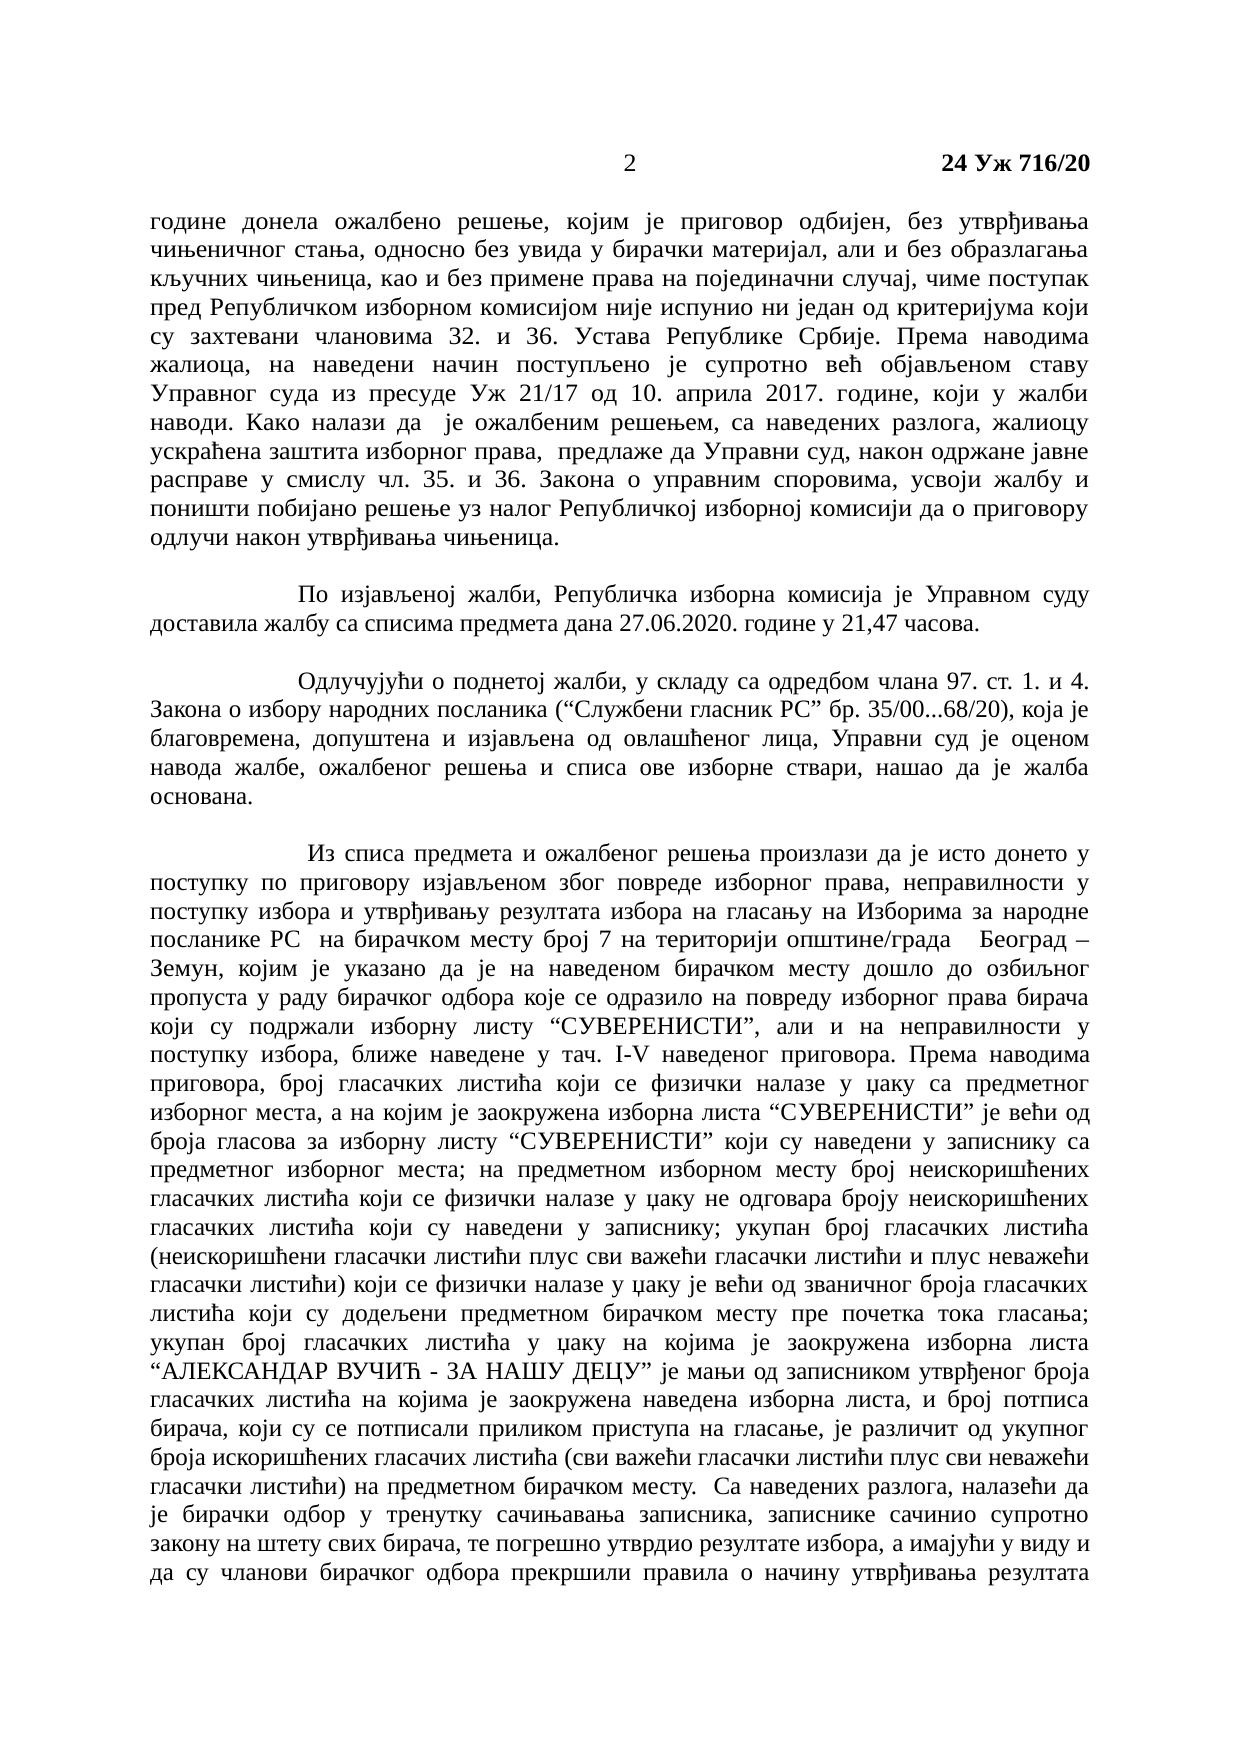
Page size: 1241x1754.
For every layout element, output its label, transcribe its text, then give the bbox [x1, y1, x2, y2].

text године донела ожалбено решење, којим је приговор одбијен, без утврђивања чињеничног стања, односно без увида у бирачки материјал, али и без образлагања кључних чињеница, као и без примене права на појединачни случај, чиме поступак пред Републичком изборном комисијом није испунио ни један од критеријума који су захтевани члановима 32. и 36. Устава Републике Србије. Према наводима жалиоца, на наведени начин поступљено је супротно већ објављеном ставу Управног суда из пресуде Уж 21/17 од 10. априла 2017. године, који у жалби наводи. Како налази да је ожалбеним решењем, са наведених разлога, жалиоцу ускраћена заштита изборног права, предлаже да Управни суд, након одржане јавне расправе у смислу чл. 35. и 36. Закона о управним споровима, усвоји жалбу и поништи побијано решење уз налог Републичкој изборној комисији да о приговору одлучи након утврђивања чињеница. [150, 206, 1090, 551]
text По изјављеној жалби, Републичка изборна комисија је Управном суду доставила жалбу са списима предмета дана 27.06.2020. године у 21,47 часова. [150, 579, 1090, 637]
text Одлучујући о поднетој жалби, у складу са одредбом члана 97. ст. 1. и 4. Закона о избору народних посланика (“Службени гласник РС” бр. 35/00...68/20), која је благовремена, допуштена и изјављена од овлашћеног лица, Управни суд је оценом навода жалбе, ожалбеног решења и списа ове изборне ствари, нашао да је жалба основана. [150, 666, 1090, 809]
text Из списа предмета и ожалбеног решења произлази да је исто донето у поступку по приговору изјављеном због повреде изборног права, неправилности у поступку избора и утврђивању резултата избора на гласању на Изборима за народне посланике РС на бирачком месту број 7 на територији општине/града Београд – Земун, којим је указано да је на наведеном бирачком месту дошло до озбиљног пропуста у раду бирачког одбора које се одразило на повреду изборног права бирача који су подржали изборну листу “СУВЕРЕНИСТИ”, али и на неправилности у поступку избора, ближе наведене у тач. I-V наведеног приговора. Према наводима приговора, број гласачких листића који се физички налазе у џаку са предметног изборног места, а на којим је заокружена изборна листа “СУВЕРЕНИСТИ” је већи од броја гласова за изборну листу “СУВЕРЕНИСТИ” који су наведени у записнику са предметног изборног места; на предметном изборном месту број неискоришћених гласачких листића који се физички налазе у џаку не одговара броју неискоришћених гласачких листића који су наведени у записнику; укупан број гласачких листића (неискоришћени гласачки листићи плус сви важећи гласачки листићи и плус неважећи гласачки листићи) који се физички налазе у џаку је већи од званичног броја гласачких листића који су додељени предметном бирачком месту пре почетка тока гласања; укупан број гласачких листића у џаку на којима је заокружена изборна листа “АЛЕКСАНДАР ВУЧИЋ - ЗА НАШУ ДЕЦУ” је мањи од записником утврђеног броја гласачких листића на којима је заокружена наведена изборна листа, и број потписа бирача, који су се потписали приликом приступа на гласање, је различит од укупног броја искоришћених гласачих листића (сви важећи гласачки листићи плус сви неважећи гласачки листићи) на предметном бирачком месту. Са наведених разлога, налазећи да је бирачки одбор у тренутку сачињавања записника, записнике сачинио супротно закону на штету свих бирача, те погрешно утврдио резултате избора, а имајући у виду и да су чланови бирачког одбора прекршили правила о начину утврђивања резултата [150, 838, 1090, 1586]
